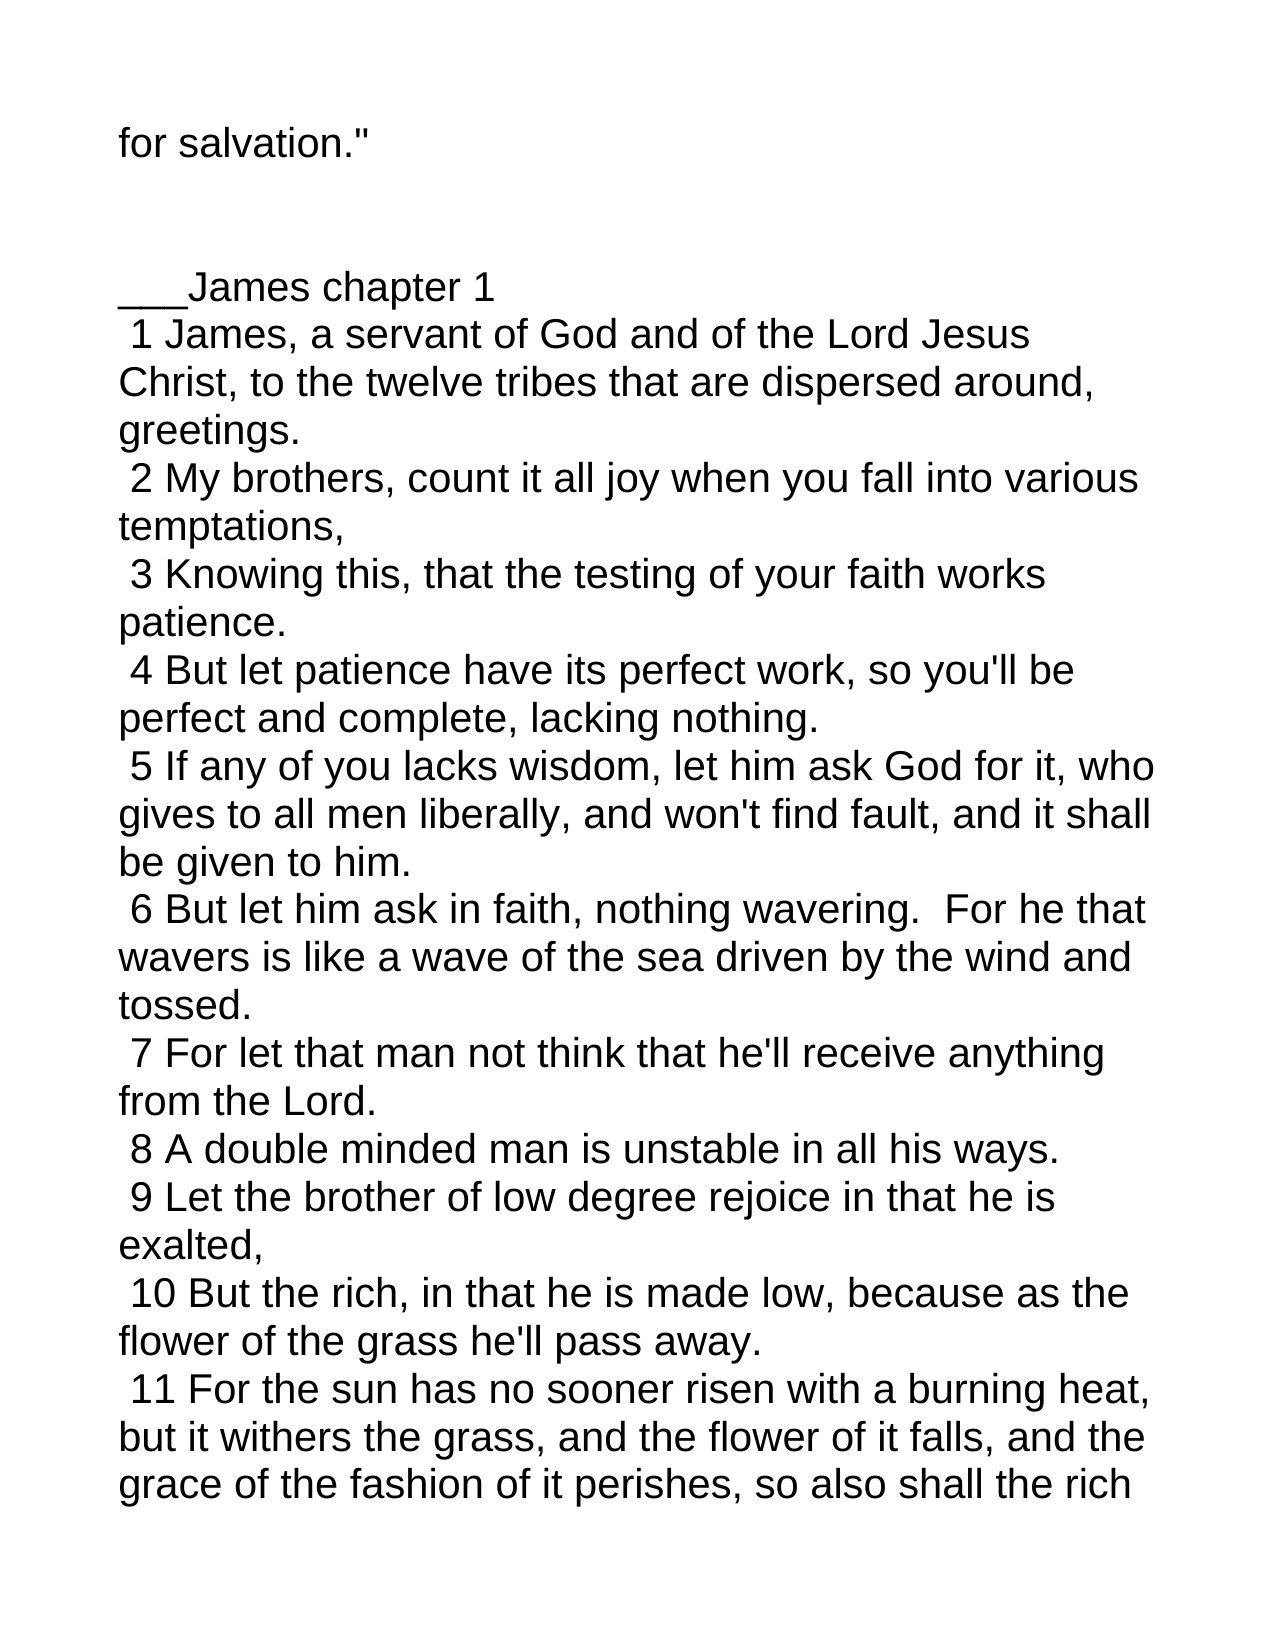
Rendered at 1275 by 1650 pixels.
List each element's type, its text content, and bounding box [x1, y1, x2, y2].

text for salvation." [118, 118, 1157, 166]
text 4 But let patience have its perfect work, so you'll be perfect and complete, lacking nothing. [118, 645, 1157, 741]
text ___James chapter 1 [118, 262, 1157, 310]
text 2 My brothers, count it all joy when you fall into various temptations, [118, 453, 1157, 549]
text 10 But the rich, in that he is made low, because as the flower of the grass he'll pass away. [118, 1268, 1157, 1364]
text 6 But let him ask in faith, nothing wavering. For he that wavers is like a wave of the sea driven by the wind and tossed. [118, 885, 1157, 1028]
text 3 Knowing this, that the testing of your faith works patience. [118, 549, 1157, 645]
text 11 For the sun has no sooner risen with a burning heat, but it withers the grass, and the flower of it falls, and the grace of the fashion of it perishes, so also shall the rich [118, 1364, 1157, 1508]
text 1 James, a servant of God and of the Lord Jesus Christ, to the twelve tribes that are dispersed around, greetings. [118, 310, 1157, 453]
text 7 For let that man not think that he'll receive anything from the Lord. [118, 1028, 1157, 1124]
text 9 Let the brother of low degree rejoice in that he is exalted, [118, 1172, 1157, 1268]
text 8 A double minded man is unstable in all his ways. [118, 1124, 1157, 1172]
text 5 If any of you lacks wisdom, let him ask God for it, who gives to all men liberally, and won't find fault, and it shall be given to him. [118, 741, 1157, 885]
